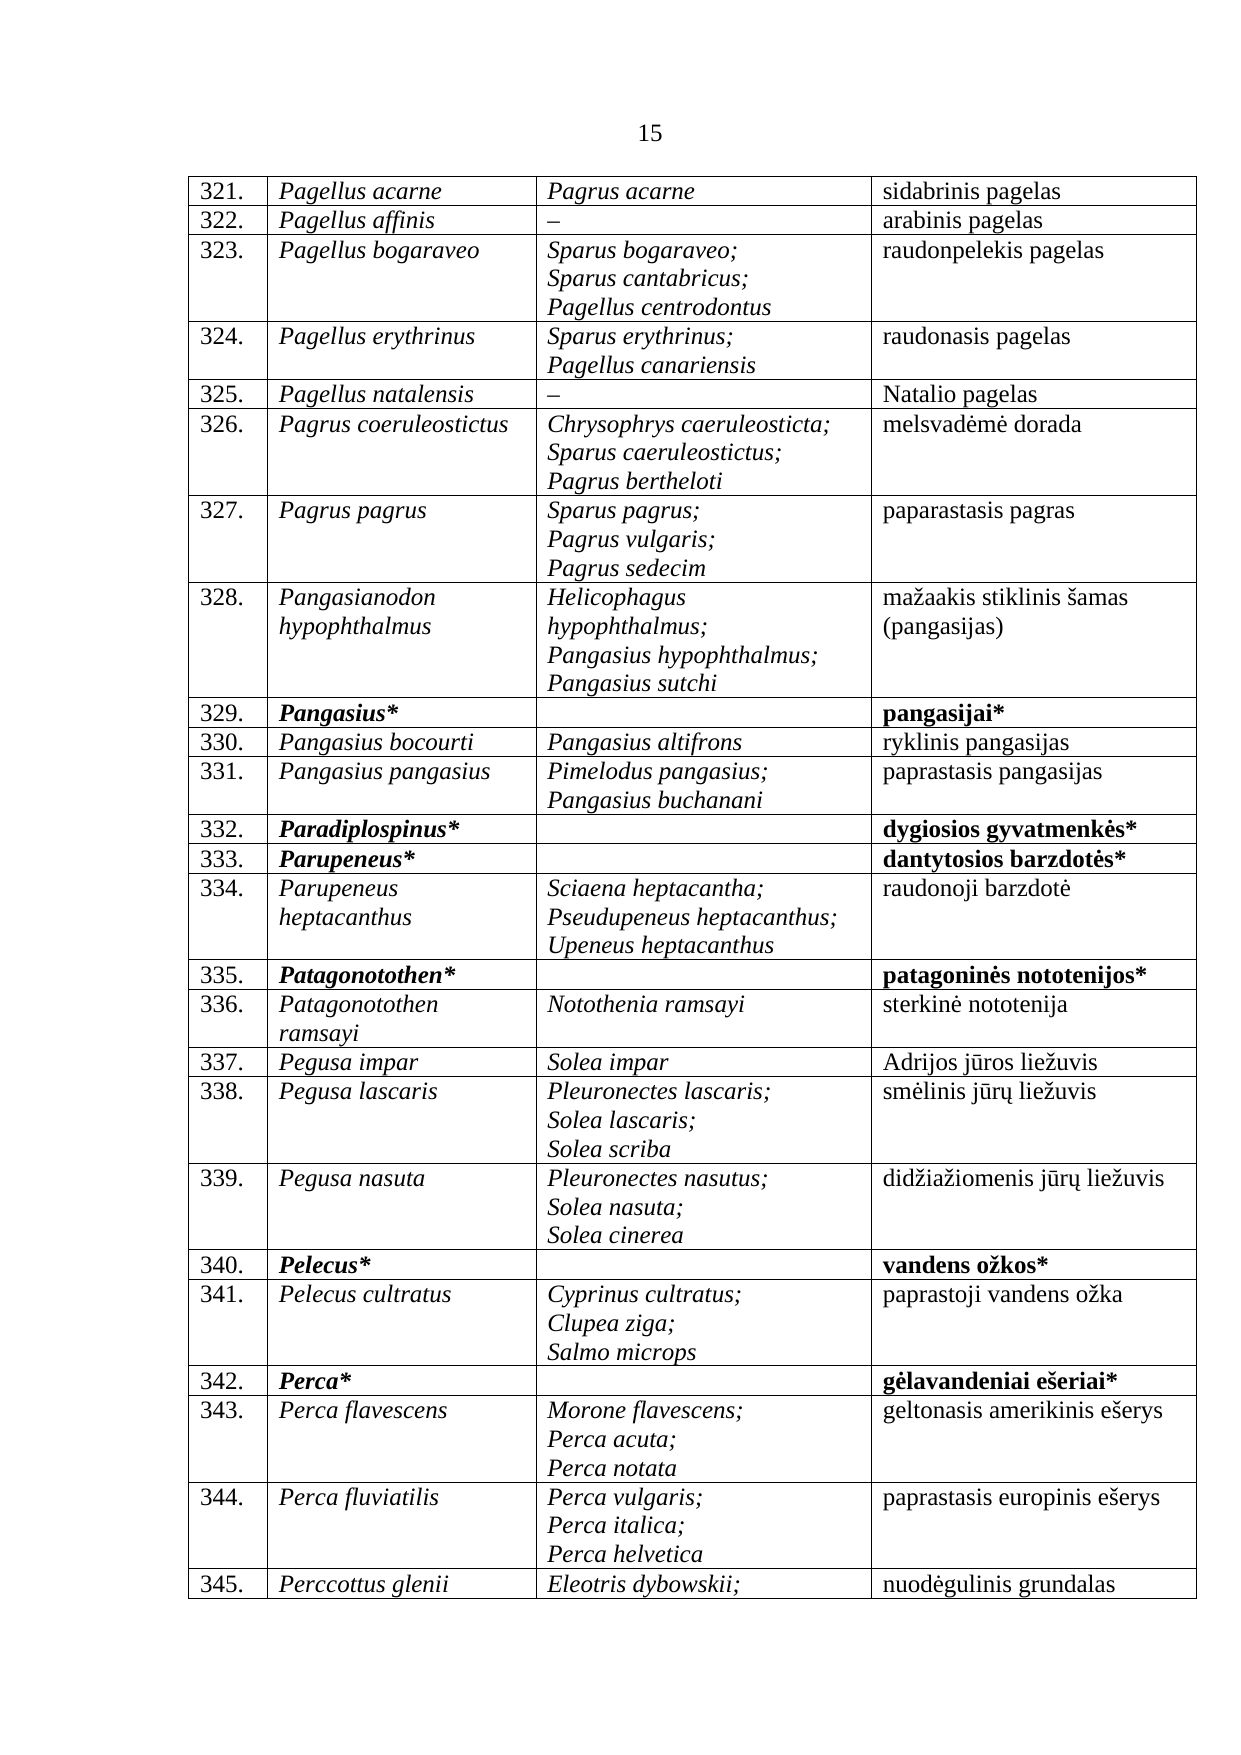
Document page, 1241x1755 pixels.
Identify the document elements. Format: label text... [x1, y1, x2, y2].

table_cell dygiosios gyvatmenkės* [872, 815, 1196, 843]
table_cell 329. [189, 698, 267, 727]
table_cell 338. [189, 1077, 267, 1162]
table_cell 341. [189, 1280, 267, 1365]
table_cell Pagrus acarne [537, 177, 871, 205]
table_cell raudonpelekis pagelas [872, 235, 1196, 321]
table_cell 339. [189, 1164, 267, 1249]
table_cell vandens ožkos* [872, 1250, 1196, 1278]
table_cell Pagellus erythrinus [268, 322, 536, 379]
table_cell Pagellus acarne [268, 177, 536, 205]
table_cell Pelecus cultratus [268, 1280, 536, 1365]
table_cell [537, 844, 871, 872]
table_cell Perca fluviatilis [268, 1483, 536, 1568]
table_cell Notothenia ramsayi [537, 990, 871, 1046]
table_cell Solea impar [537, 1048, 871, 1076]
table_cell Pagrus pagrus [268, 496, 536, 582]
table_cell Natalio pagelas [872, 380, 1196, 408]
table_cell paprastoji vandens ožka [872, 1280, 1196, 1365]
table_cell Sparus bogaraveo; Sparus cantabricus; Pagellus centrodontus [537, 235, 871, 321]
table_cell Pelecus* [268, 1250, 536, 1278]
table_cell paprastasis europinis ešerys [872, 1483, 1196, 1568]
table_cell Pagrus coeruleostictus [268, 409, 536, 495]
table_cell Cyprinus cultratus; Clupea ziga; Salmo microps [537, 1280, 871, 1365]
table_cell Pegusa impar [268, 1048, 536, 1076]
table_cell arabinis pagelas [872, 206, 1196, 234]
table_cell Helicophagus hypophthalmus; Pangasius hypophthalmus; Pangasius sutchi [537, 583, 871, 697]
table_cell 332. [189, 815, 267, 843]
table_cell smėlinis jūrų liežuvis [872, 1077, 1196, 1162]
table_cell didžiažiomenis jūrų liežuvis [872, 1164, 1196, 1249]
table_cell 334. [189, 874, 267, 959]
table_cell Perca flavescens [268, 1396, 536, 1481]
table_cell Pagellus natalensis [268, 380, 536, 408]
table_cell geltonasis amerikinis ešerys [872, 1396, 1196, 1481]
table_cell Parupeneus heptacanthus [268, 874, 536, 959]
table_cell Paradiplospinus* [268, 815, 536, 843]
table_cell 327. [189, 496, 267, 582]
table_cell pangasijai* [872, 698, 1196, 727]
table_cell Eleotris dybowskii; [537, 1569, 871, 1597]
table_cell ryklinis pangasijas [872, 728, 1196, 756]
table_cell raudonasis pagelas [872, 322, 1196, 379]
table_cell Perca* [268, 1366, 536, 1394]
table_cell Sciaena heptacantha; Pseudupeneus heptacanthus; Upeneus heptacanthus [537, 874, 871, 959]
table_cell [537, 1366, 871, 1394]
table_cell Parupeneus* [268, 844, 536, 872]
table_cell 324. [189, 322, 267, 379]
table_cell dantytosios barzdotės* [872, 844, 1196, 872]
table_cell – [537, 206, 871, 234]
table_cell 321. [189, 177, 267, 205]
table_cell 323. [189, 235, 267, 321]
table_cell sterkinė nototenija [872, 990, 1196, 1046]
table_cell 333. [189, 844, 267, 872]
table_cell Perccottus glenii [268, 1569, 536, 1597]
table_cell 322. [189, 206, 267, 234]
table_cell Pangasius altifrons [537, 728, 871, 756]
table_cell 336. [189, 990, 267, 1046]
table_cell 345. [189, 1569, 267, 1597]
table_cell nuodėgulinis grundalas [872, 1569, 1196, 1597]
table_cell Pleuronectes lascaris; Solea lascaris; Solea scriba [537, 1077, 871, 1162]
table_cell Perca vulgaris; Perca italica; Perca helvetica [537, 1483, 871, 1568]
table_cell paprastasis pangasijas [872, 757, 1196, 814]
table_cell Patagonotothen* [268, 960, 536, 988]
table_cell Pangasius bocourti [268, 728, 536, 756]
table_cell Pagellus affinis [268, 206, 536, 234]
table_cell [537, 815, 871, 843]
table_cell gėlavandeniai ešeriai* [872, 1366, 1196, 1394]
table_cell 330. [189, 728, 267, 756]
table_cell mažaakis stiklinis šamas (pangasijas) [872, 583, 1196, 697]
table_cell 325. [189, 380, 267, 408]
table_cell paparastasis pagras [872, 496, 1196, 582]
table_cell Pangasius pangasius [268, 757, 536, 814]
table_cell 337. [189, 1048, 267, 1076]
table_cell Pegusa nasuta [268, 1164, 536, 1249]
table_cell Pangasius* [268, 698, 536, 727]
table_cell 342. [189, 1366, 267, 1394]
table_cell patagoninės nototenijos* [872, 960, 1196, 988]
table_cell Pimelodus pangasius; Pangasius buchanani [537, 757, 871, 814]
table_cell Morone flavescens; Perca acuta; Perca notata [537, 1396, 871, 1481]
table_cell melsvadėmė dorada [872, 409, 1196, 495]
table_cell 331. [189, 757, 267, 814]
table_cell Adrijos jūros liežuvis [872, 1048, 1196, 1076]
table_cell Sparus pagrus; Pagrus vulgaris; Pagrus sedecim [537, 496, 871, 582]
table_cell Sparus erythrinus; Pagellus canariensis [537, 322, 871, 379]
table_cell [537, 1250, 871, 1278]
table_cell sidabrinis pagelas [872, 177, 1196, 205]
table_cell 328. [189, 583, 267, 697]
table_cell Pegusa lascaris [268, 1077, 536, 1162]
table_cell – [537, 380, 871, 408]
table_cell 335. [189, 960, 267, 988]
table_cell [537, 960, 871, 988]
table_cell Pangasianodon hypophthalmus [268, 583, 536, 697]
table_cell 326. [189, 409, 267, 495]
table_cell 344. [189, 1483, 267, 1568]
table_cell 340. [189, 1250, 267, 1278]
table_cell Patagonotothen ramsayi [268, 990, 536, 1046]
table_cell Pagellus bogaraveo [268, 235, 536, 321]
table_cell 343. [189, 1396, 267, 1481]
table_cell raudonoji barzdotė [872, 874, 1196, 959]
table_cell Pleuronectes nasutus; Solea nasuta; Solea cinerea [537, 1164, 871, 1249]
table_cell [537, 698, 871, 727]
table_cell Chrysophrys caeruleosticta; Sparus caeruleostictus; Pagrus bertheloti [537, 409, 871, 495]
